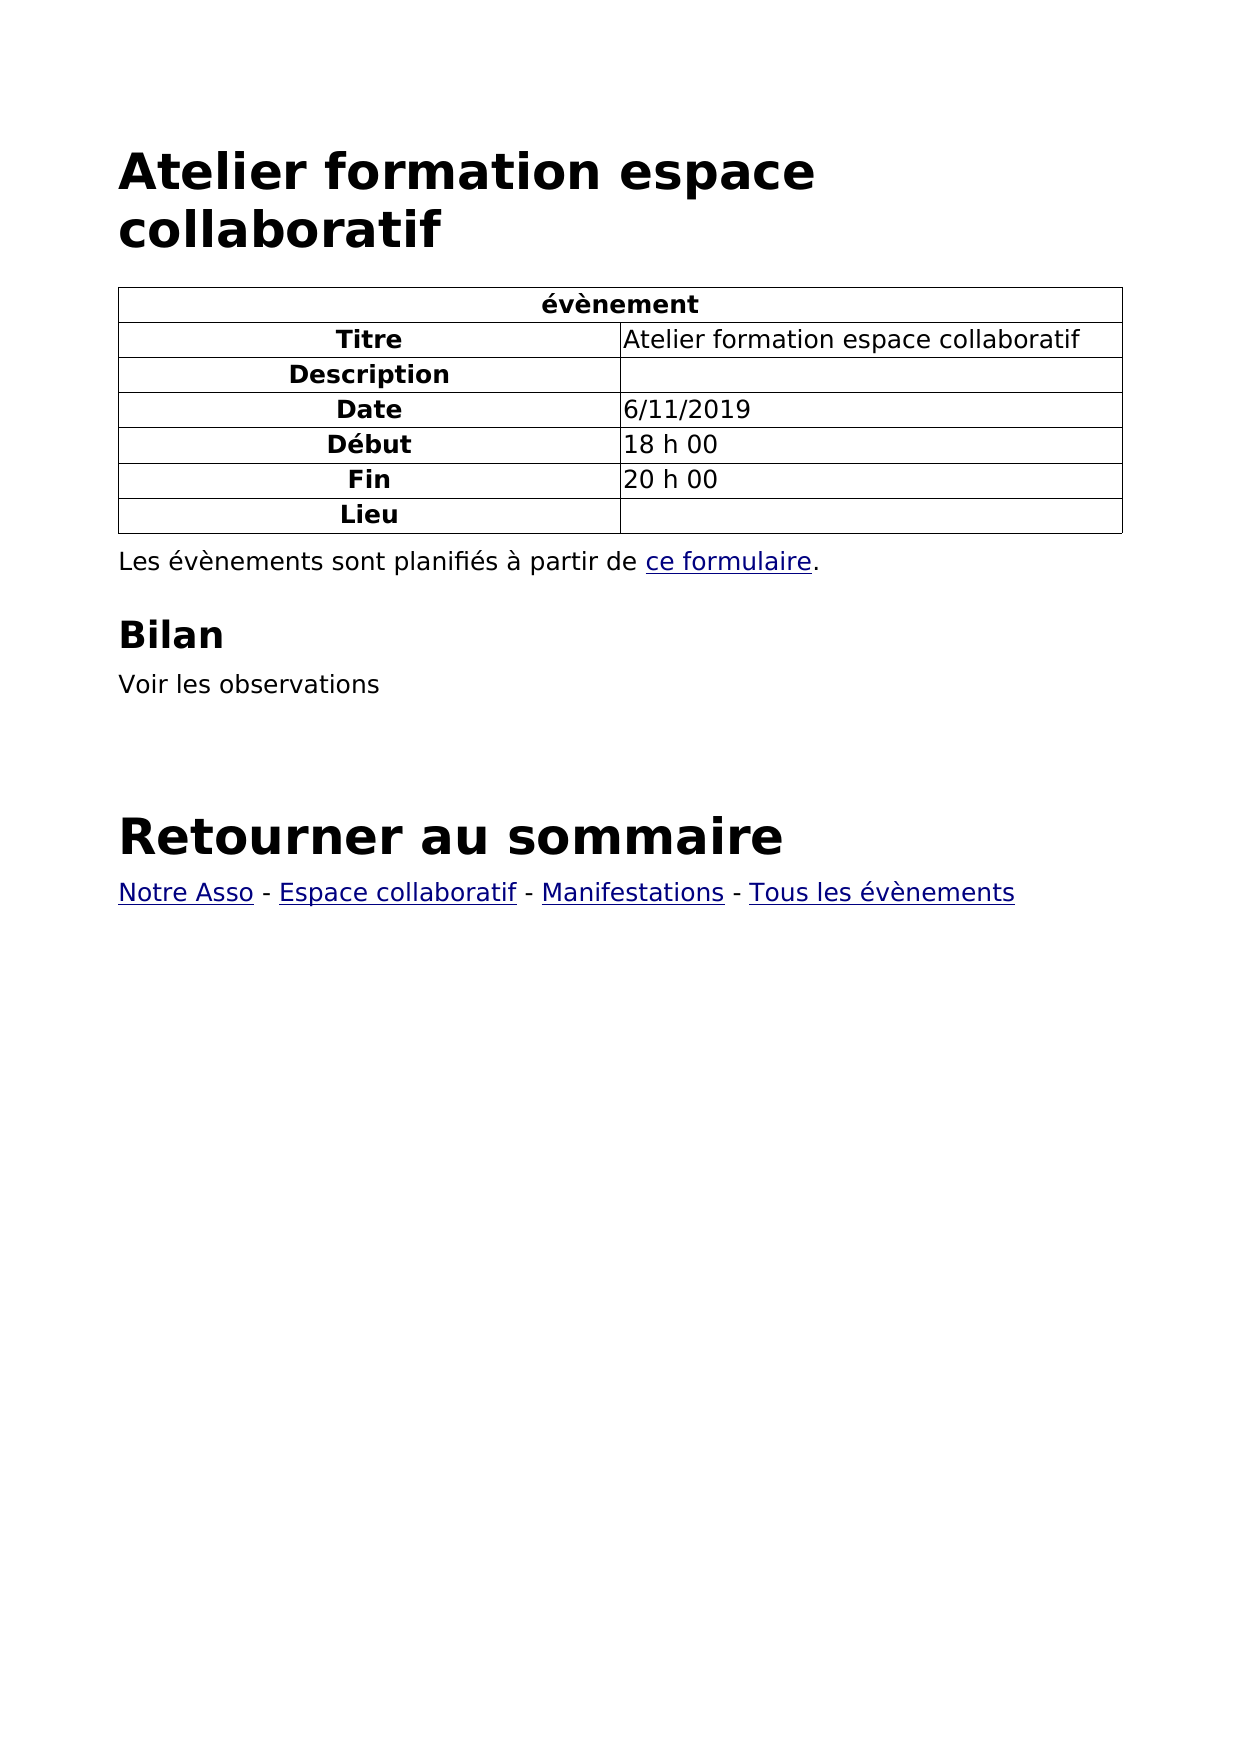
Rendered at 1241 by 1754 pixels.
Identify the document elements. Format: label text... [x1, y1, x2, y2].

table_cell 20 h 00 [621, 464, 1122, 497]
table_cell 18 h 00 [621, 428, 1122, 462]
table_cell Lieu [119, 499, 620, 533]
table_cell Titre [119, 323, 620, 357]
subtitle Retourner au sommaire [118, 808, 1122, 866]
table_cell Début [119, 428, 620, 462]
table_cell Atelier formation espace collaboratif [621, 323, 1122, 357]
table_cell Fin [119, 464, 620, 497]
table_header évènement [119, 288, 1122, 322]
subtitle Bilan [118, 614, 1122, 658]
table_cell Description [119, 358, 620, 392]
table_cell [621, 499, 1122, 533]
text Voir les observations [118, 670, 1122, 699]
table_cell 6/11/2019 [621, 393, 1122, 427]
subtitle Atelier formation espace collaboratif [118, 143, 1122, 259]
text Notre Asso - Espace collaboratif - Manifestations - Tous les évènements [118, 878, 1122, 908]
text Les évènements sont planifiés à partir de ce formulaire. [118, 547, 1122, 577]
table_cell [621, 358, 1122, 392]
table_cell Date [119, 393, 620, 427]
